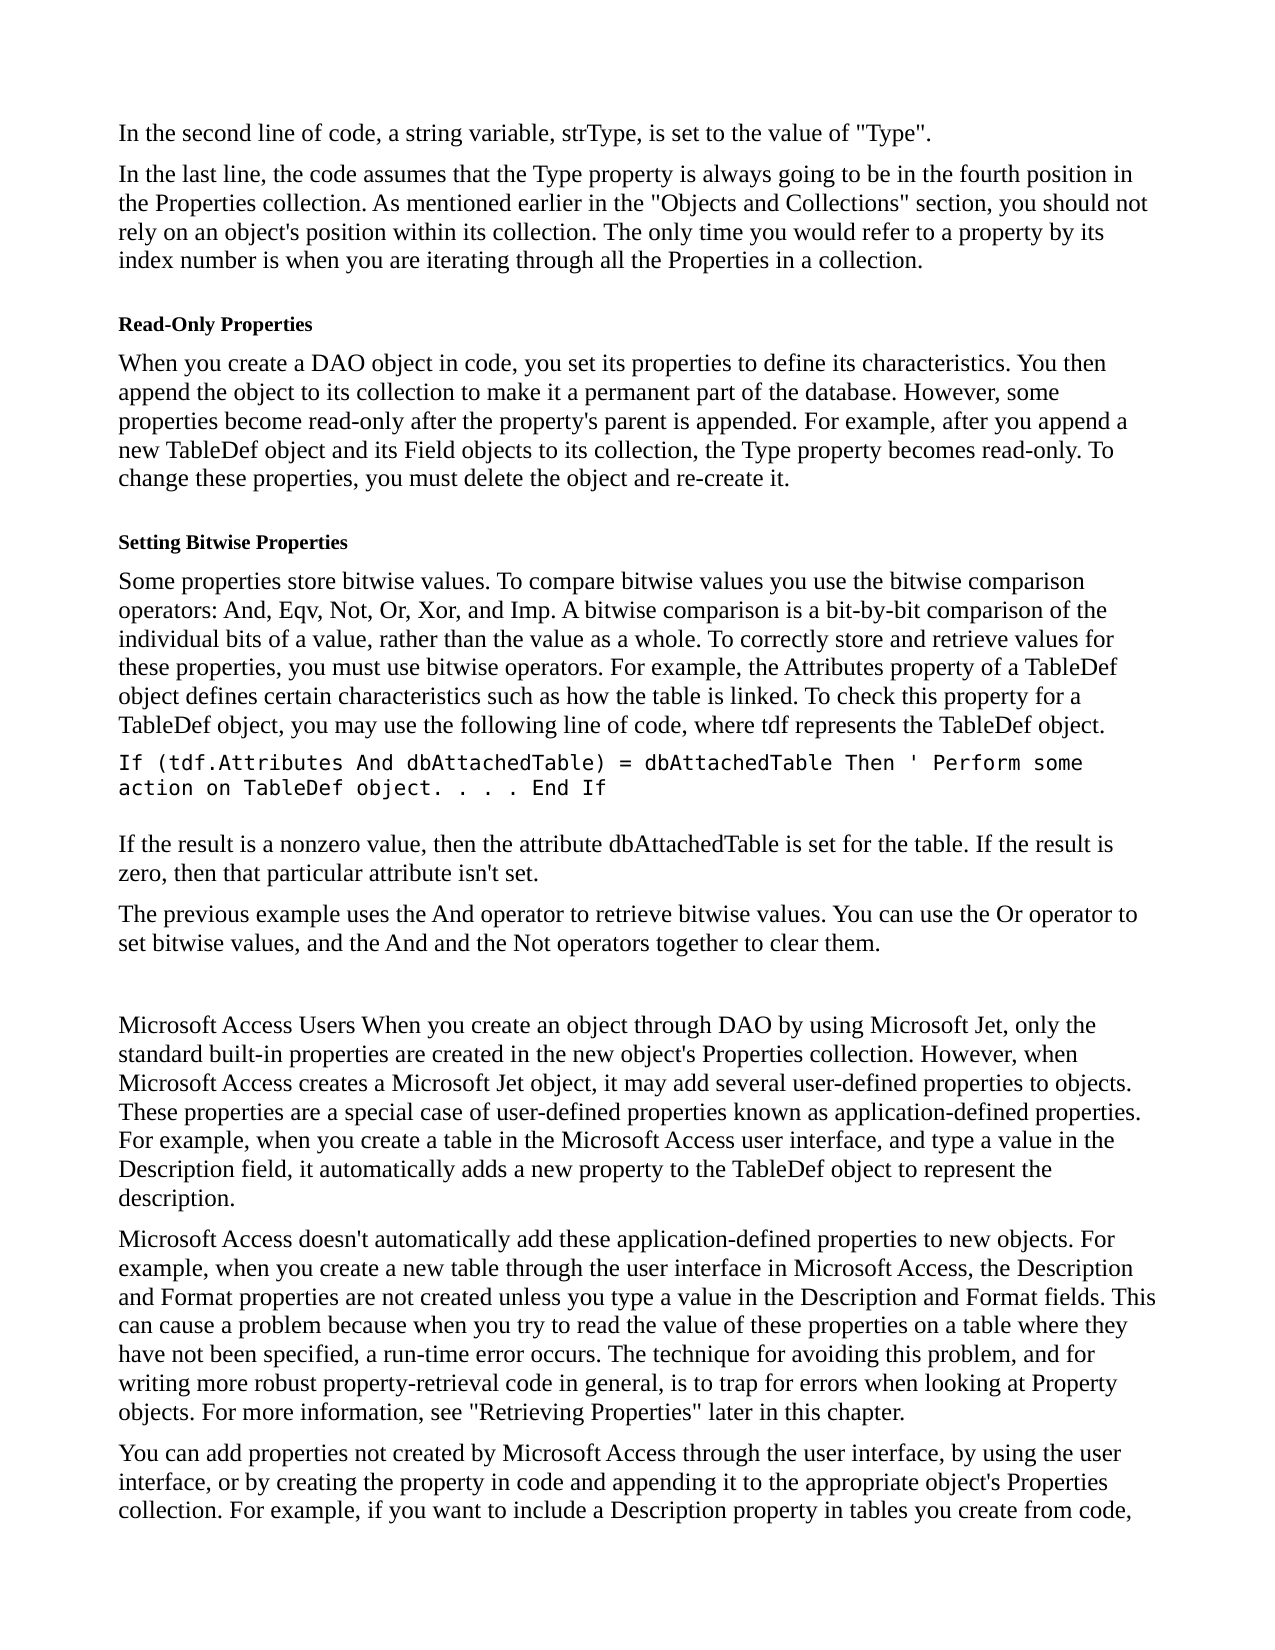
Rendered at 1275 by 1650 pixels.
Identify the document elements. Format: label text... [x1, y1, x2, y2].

text When you create a DAO object in code, you set its properties to define its characteristics. You then append the object to its collection to make it a permanent part of the database. However, some properties become read-only after the property's parent is appended. For example, after you append a new TableDef object and its Field objects to its collection, the Type property becomes read-only. To change these properties, you must delete the object and re-create it. [118, 348, 1157, 492]
text The previous example uses the And operator to retrieve bitwise values. You can use the Or operator to set bitwise values, and the And and the Not operators together to clear them. [118, 899, 1157, 957]
subtitle Read-Only Properties [118, 312, 1157, 336]
text Some properties store bitwise values. To compare bitwise values you use the bitwise comparison operators: And, Eqv, Not, Or, Xor, and Imp. A bitwise comparison is a bit-by-bit comparison of the individual bits of a value, rather than the value as a whole. To correctly store and retrieve values for these properties, you must use bitwise operators. For example, the Attributes property of a TableDef object defines certain characteristics such as how the table is linked. To check this property for a TableDef object, you may use the following line of code, where tdf represents the TableDef object. [118, 566, 1157, 739]
text If the result is a nonzero value, then the attribute dbAttachedTable is set for the table. If the result is zero, then that particular attribute isn't set. [118, 829, 1157, 887]
text You can add properties not created by Microsoft Access through the user interface, by using the user interface, or by creating the property in code and appending it to the appropriate object's Properties collection. For example, if you want to include a Description property in tables you create from code, [118, 1438, 1157, 1524]
text If (tdf.Attributes And dbAttachedTable) = dbAttachedTable Then ' Perform some action on TableDef object. . . . End If [118, 751, 1157, 800]
text In the second line of code, a string variable, strType, is set to the value of "Type". [118, 118, 1157, 147]
text Microsoft Access doesn't automatically add these application-defined properties to new objects. For example, when you create a new table through the user interface in Microsoft Access, the Description and Format properties are not created unless you type a value in the Description and Format fields. This can cause a problem because when you try to read the value of these properties on a table where they have not been specified, a run-time error occurs. The technique for avoiding this problem, and for writing more robust property-retrieval code in general, is to trap for errors when looking at Property objects. For more information, see "Retrieving Properties" later in this chapter. [118, 1224, 1157, 1426]
text Microsoft Access Users When you create an object through DAO by using Microsoft Jet, only the standard built-in properties are created in the new object's Properties collection. However, when Microsoft Access creates a Microsoft Jet object, it may add several user-defined properties to objects. These properties are a special case of user-defined properties known as application-defined properties. For example, when you create a table in the Microsoft Access user interface, and type a value in the Description field, it automatically adds a new property to the TableDef object to represent the description. [118, 1011, 1157, 1212]
subtitle Setting Bitwise Properties [118, 530, 1157, 554]
text In the last line, the code assumes that the Type property is always going to be in the fourth position in the Properties collection. As mentioned earlier in the "Objects and Collections" section, you should not rely on an object's position within its collection. The only time you would refer to a property by its index number is when you are iterating through all the Properties in a collection. [118, 159, 1157, 274]
